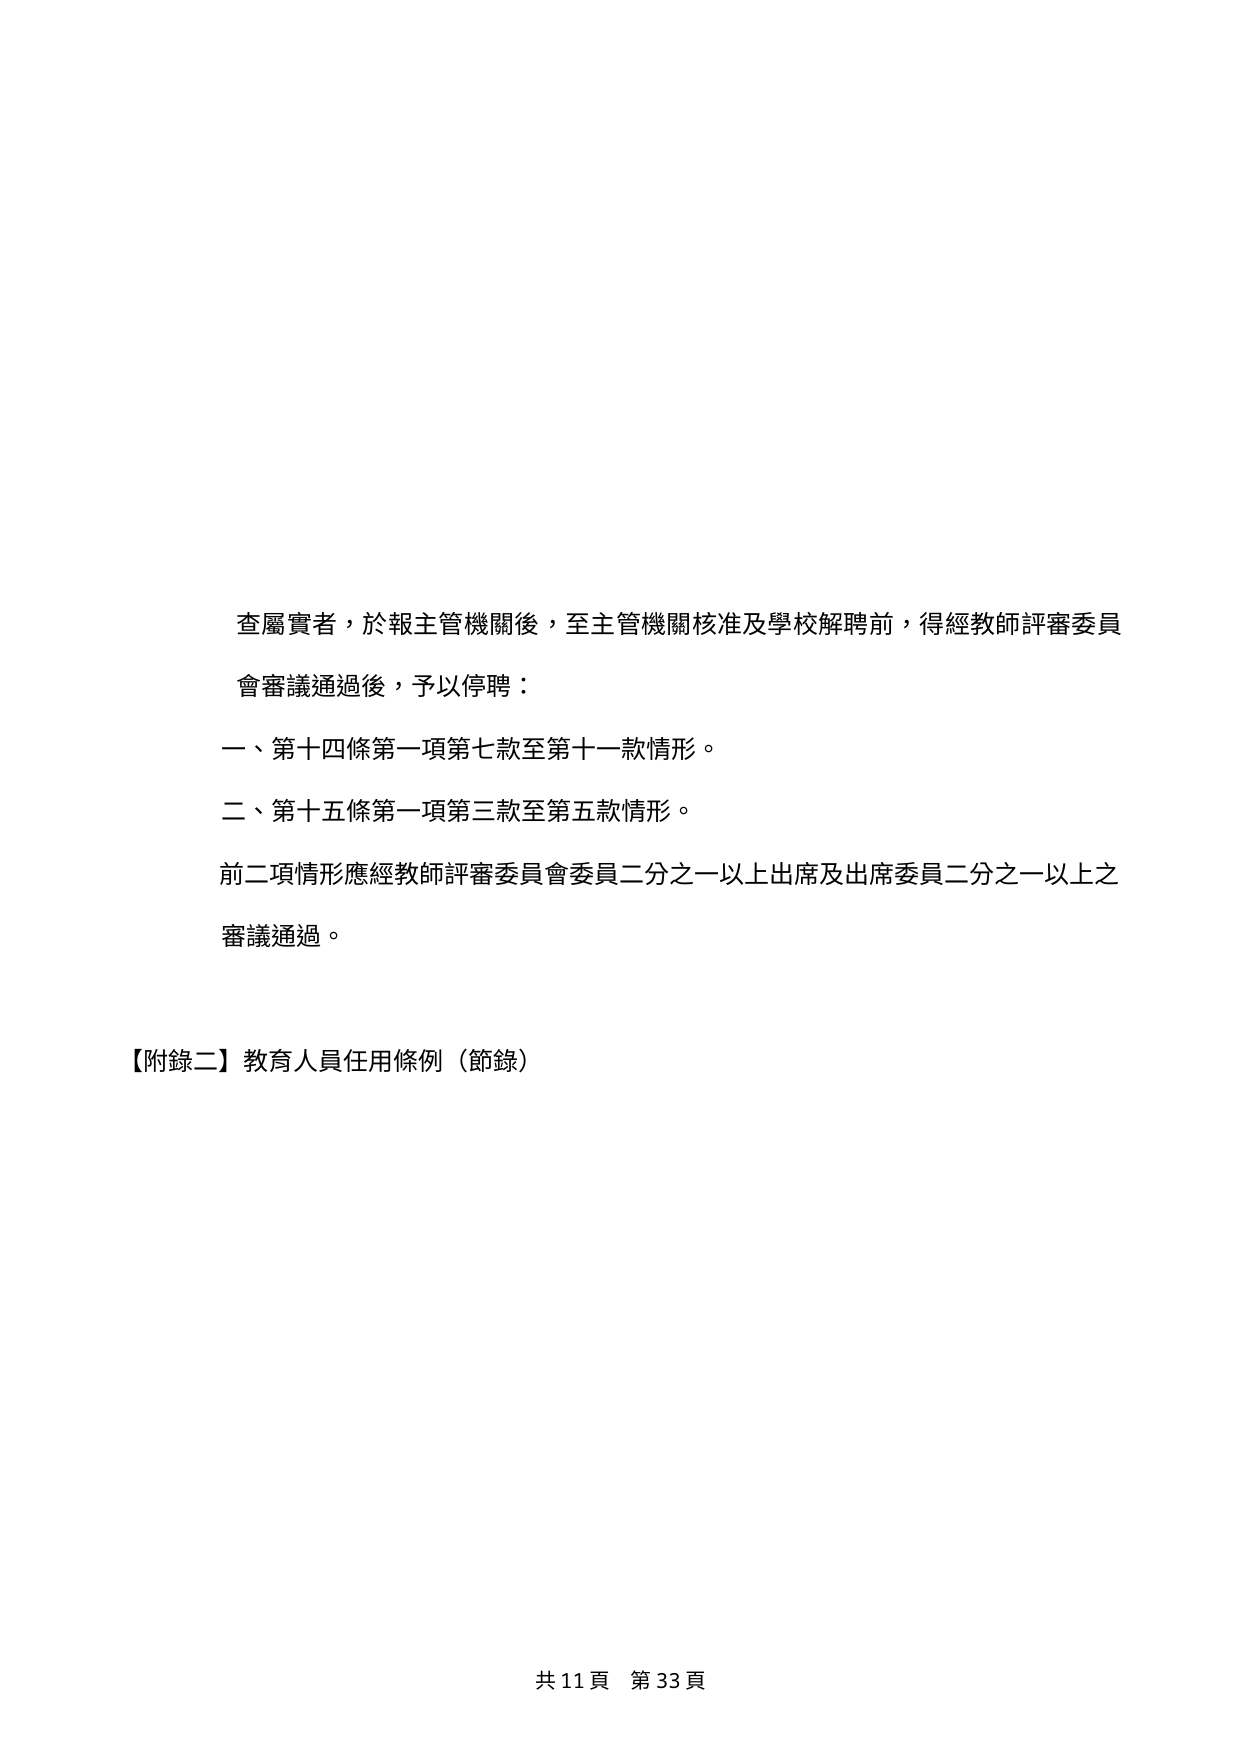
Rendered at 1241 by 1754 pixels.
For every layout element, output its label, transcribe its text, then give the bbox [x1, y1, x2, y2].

text 查屬實者，於報主管機關後，至主管機關核准及學校解聘前，得經教師評審委員會審議通過後，予以停聘： [177, 581, 1122, 706]
text 二、第十五條第一項第三款至第五款情形。 [118, 768, 1122, 831]
text 前二項情形應經教師評審委員會委員二分之一以上出席及出席委員二分之一以上之審議通過。 [219, 831, 1122, 956]
text 【附錄二】教育人員任用條例（節錄） [118, 1018, 1122, 1081]
text 一、第十四條第一項第七款至第十一款情形。 [118, 706, 1122, 768]
